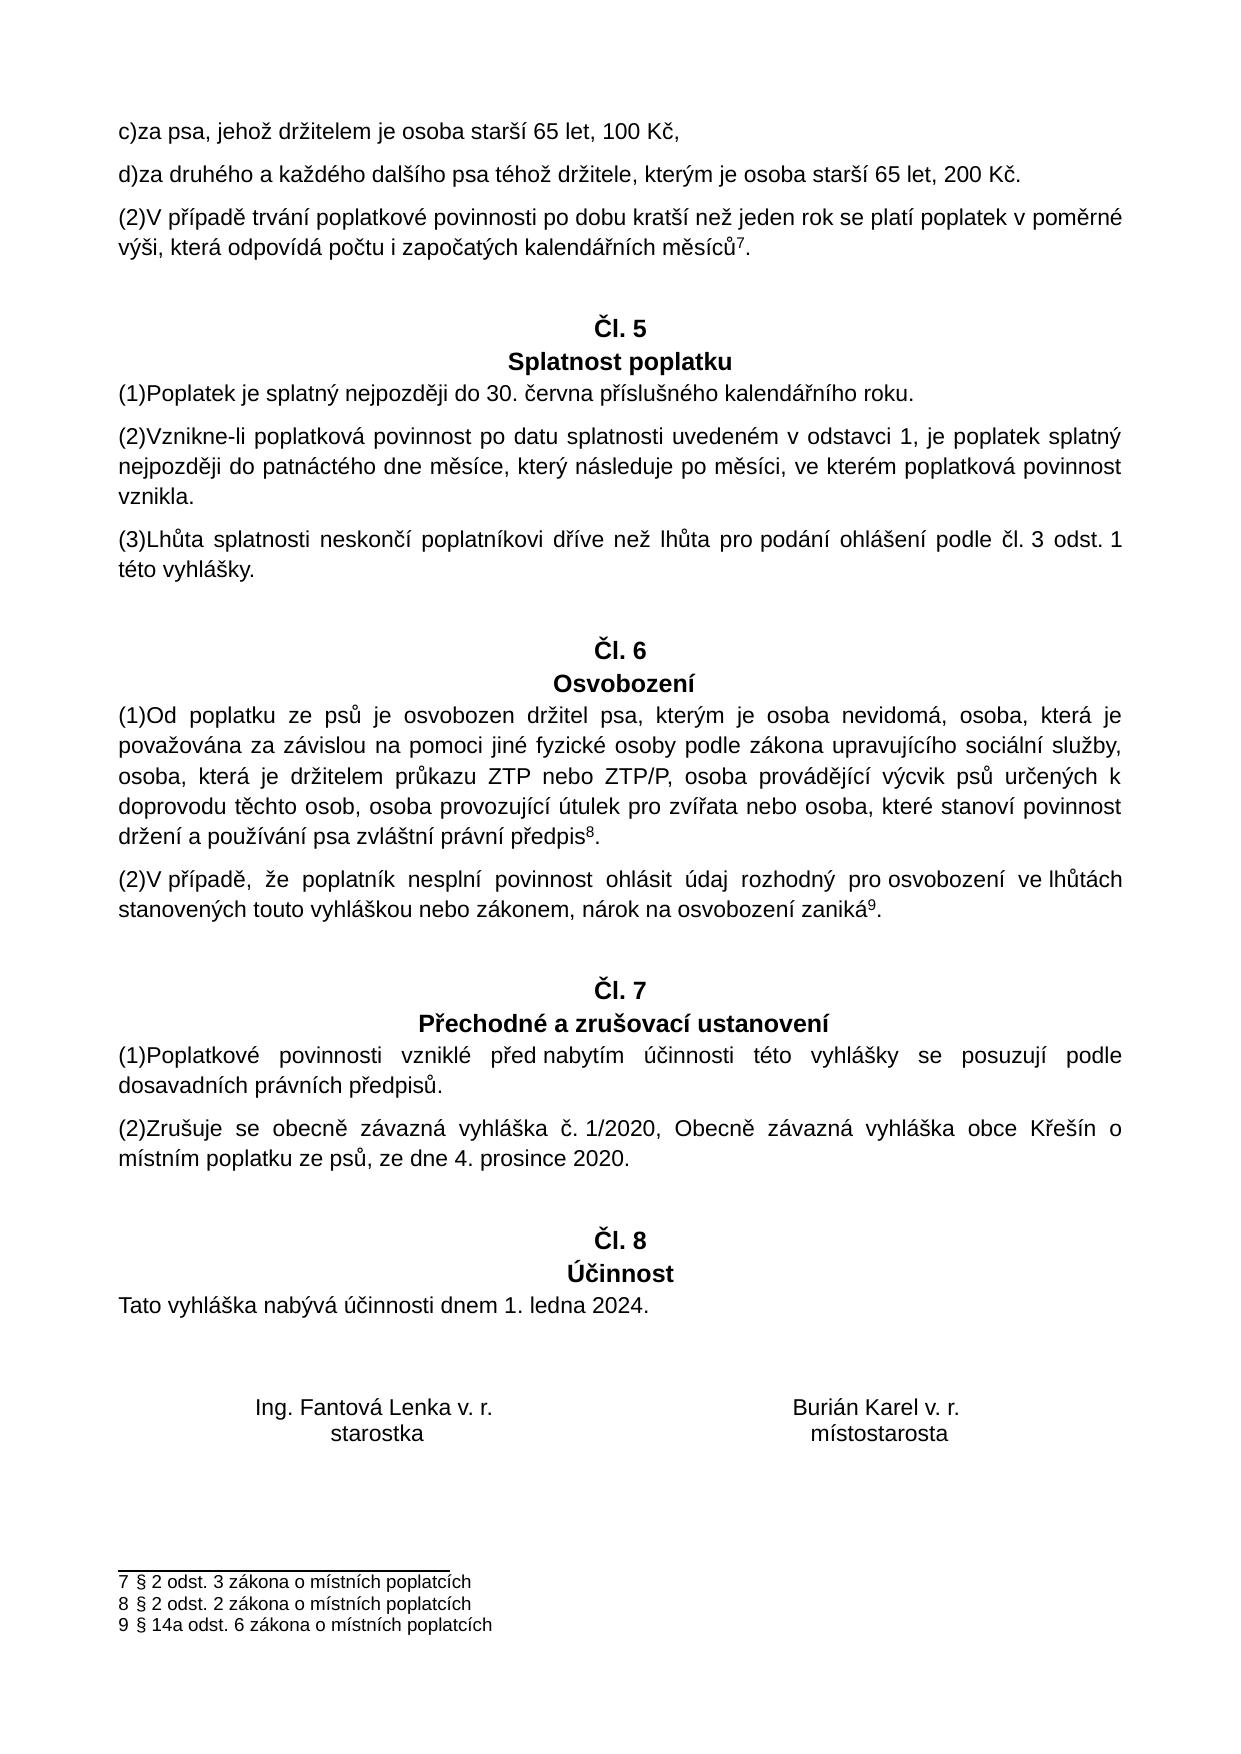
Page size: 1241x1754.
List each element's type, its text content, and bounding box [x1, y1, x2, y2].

list Zrušuje se obecně závazná vyhláška č. 1/2020, Obecně závazná vyhláška obce Křešín o místním poplatku ze psů, ze dne 4. prosince 2020. [118, 1115, 1122, 1172]
list za druhého a každého dalšího psa téhož držitele, kterým je osoba starší 65 let, 200 Kč. [118, 161, 1122, 187]
list § 2 odst. 3 zákona o místních poplatcích [118, 1571, 1122, 1592]
subtitle Čl. 6 Osvobození [118, 636, 1122, 698]
list Vznikne-li poplatková povinnost po datu splatnosti uvedeném v odstavci 1, je poplatek splatný nejpozději do patnáctého dne měsíce, který následuje po měsíci, ve kterém poplatková povinnost vznikla. [118, 423, 1122, 509]
subtitle Čl. 8 Účinnost [118, 1226, 1122, 1287]
list V případě, že poplatník nesplní povinnost ohlásit údaj rozhodný pro osvobození ve lhůtách stanovených touto vyhláškou nebo zákonem, nárok na osvobození zaniká. [118, 866, 1122, 922]
list Od poplatku ze psů je osvobozen držitel psa, kterým je osoba nevidomá, osoba, která je považována za závislou na pomoci jiné fyzické osoby podle zákona upravujícího sociální služby, osoba, která je držitelem průkazu ZTP nebo ZTP/P, osoba provádějící výcvik psů určených k doprovodu těchto osob, osoba provozující útulek pro zvířata nebo osoba, které stanoví povinnost držení a používání psa zvláštní právní předpis. [118, 702, 1122, 849]
list za psa, jehož držitelem je osoba starší 65 let, 100 Kč, [118, 118, 1122, 144]
list § 2 odst. 2 zákona o místních poplatcích [118, 1592, 1122, 1614]
table_header Burián Karel v. r. místostarosta [625, 1334, 1127, 1452]
text Tato vyhláška nabývá účinnosti dnem 1. ledna 2024. [118, 1292, 1122, 1318]
list V případě trvání poplatkové povinnosti po dobu kratší než jeden rok se platí poplatek v poměrné výši, která odpovídá počtu i započatých kalendářních měsíců. [118, 203, 1122, 260]
subtitle Čl. 7 Přechodné a zrušovací ustanovení [118, 976, 1122, 1038]
table_header Ing. Fantová Lenka v. r. starostka [123, 1334, 625, 1452]
list § 14a odst. 6 zákona o místních poplatcích [118, 1614, 1122, 1635]
list Poplatkové povinnosti vzniklé před nabytím účinnosti této vyhlášky se posuzují podle dosavadních právních předpisů. [118, 1042, 1122, 1099]
list Poplatek je splatný nejpozději do 30. června příslušného kalendářního roku. [118, 380, 1122, 406]
list Lhůta splatnosti neskončí poplatníkovi dříve než lhůta pro podání ohlášení podle čl. 3 odst. 1 této vyhlášky. [118, 526, 1122, 582]
subtitle Čl. 5 Splatnost poplatku [118, 314, 1122, 376]
